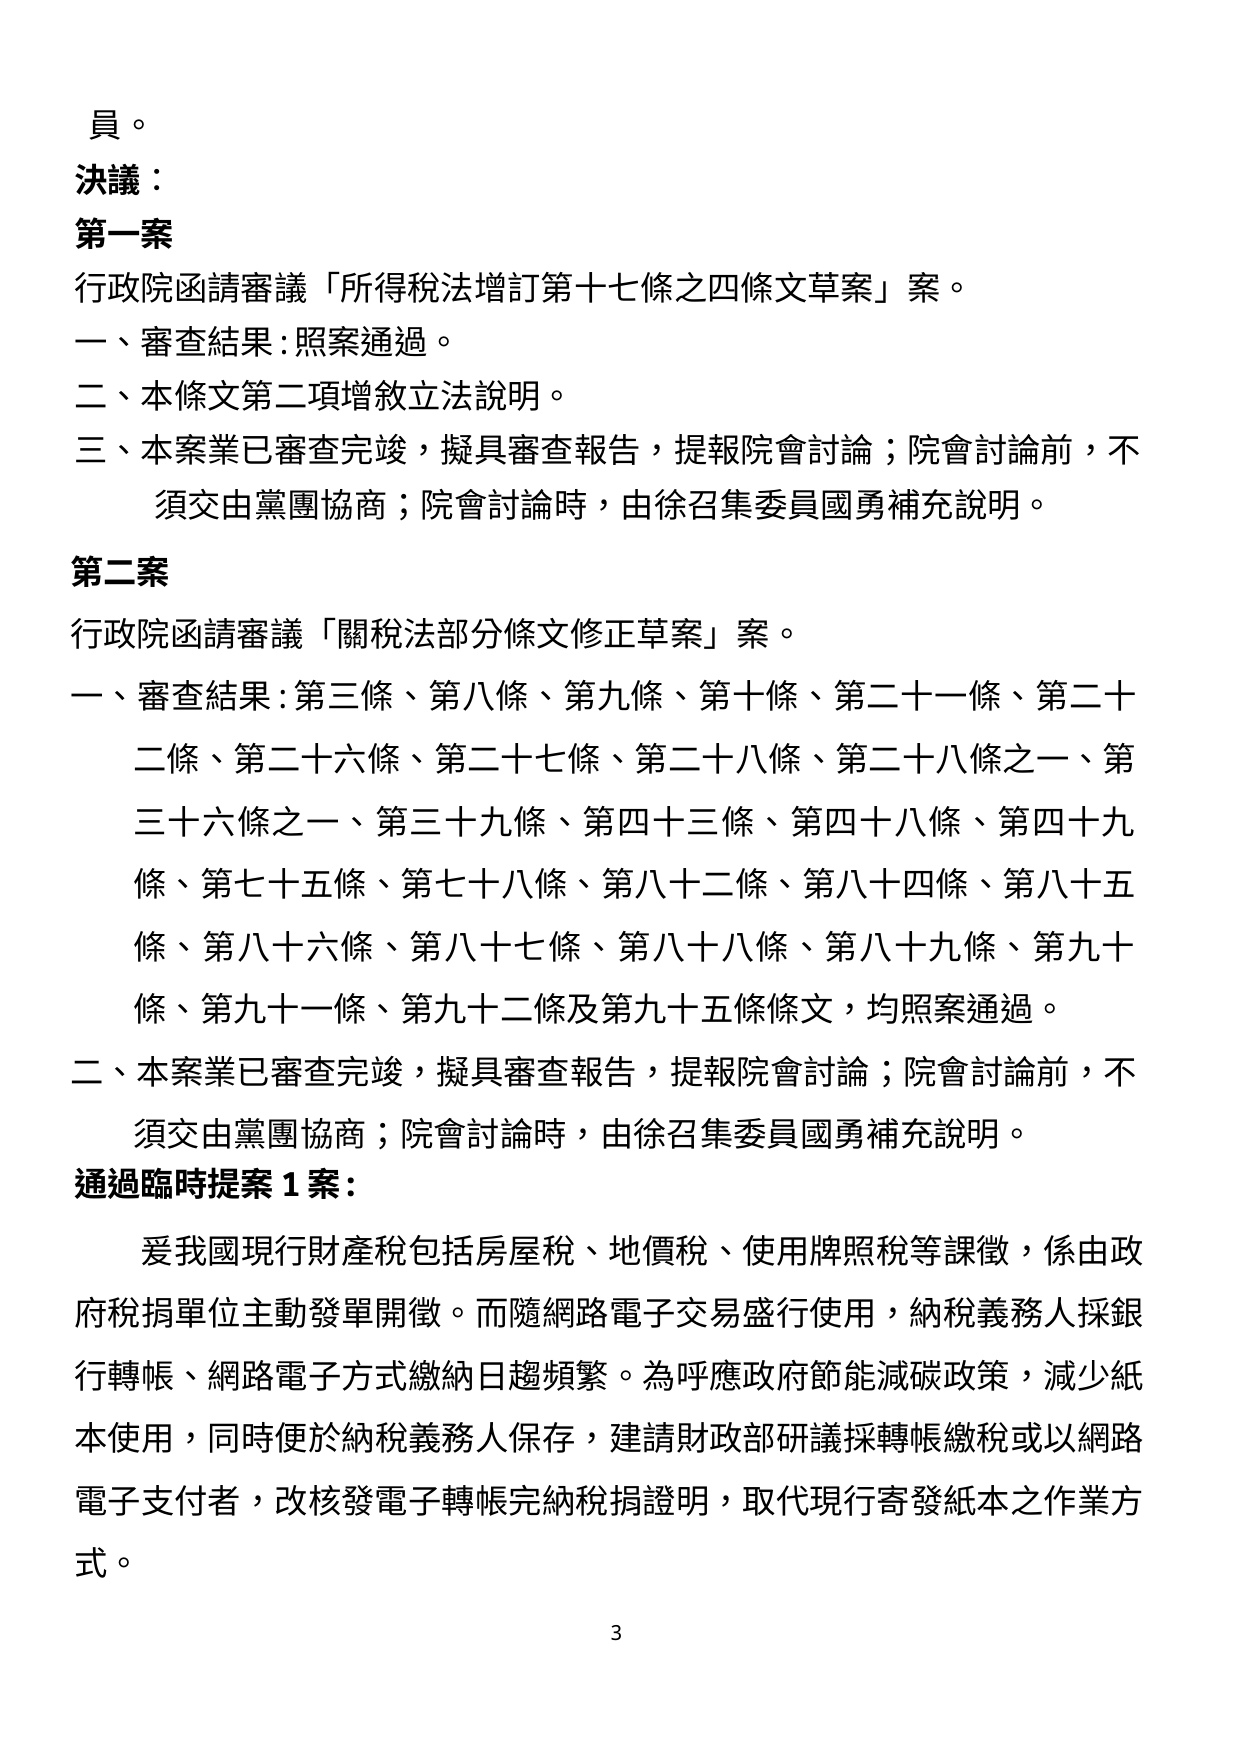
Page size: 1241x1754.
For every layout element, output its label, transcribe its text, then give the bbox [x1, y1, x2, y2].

text 二、本條文第二項增敘立法說明。 [74, 365, 1146, 419]
text 第二案 [70, 528, 1181, 590]
text 一、審查結果:照案通過。 [74, 311, 1146, 365]
list 委員質詢中要求提供之相關資料，亦請於期限內送交各相關委員。 [89, 94, 1146, 149]
text 第一案 [74, 203, 1146, 257]
text 決議： [74, 149, 1146, 203]
text 爰我國現行財產稅包括房屋稅、地價稅、使用牌照稅等課徵，係由政府稅捐單位主動發單開徵。而隨網路電子交易盛行使用，納稅義務人採銀行轉帳、網路電子方式繳納日趨頻繁。為呼應政府節能減碳政策，減少紙本使用，同時便於納稅義務人保存，建請財政部研議採轉帳繳稅或以網路電子支付者，改核發電子轉帳完納稅捐證明，取代現行寄發紙本之作業方式。 [74, 1207, 1144, 1582]
text 三、本案業已審查完竣，擬具審查報告，提報院會討論；院會討論前，不 [74, 419, 1146, 474]
text 須交由黨團協商；院會討論時，由徐召集委員國勇補充說明。 [74, 474, 1146, 528]
text 行政院函請審議「所得稅法增訂第十七條之四條文草案」案。 [74, 257, 1146, 311]
text 二、本案業已審查完竣，擬具審查報告，提報院會討論；院會討論前，不須交由黨團協商；院會討論時，由徐召集委員國勇補充說明。 [70, 1028, 1137, 1153]
text 通過臨時提案1案: [74, 1153, 1144, 1207]
text 一、審查結果:第三條、第八條、第九條、第十條、第二十一條、第二十二條、第二十六條、第二十七條、第二十八條、第二十八條之一、第三十六條之一、第三十九條、第四十三條、第四十八條、第四十九條、第七十五條、第七十八條、第八十二條、第八十四條、第八十五條、第八十六條、第八十七條、第八十八條、第八十九條、第九十條、第九十一條、第九十二條及第九十五條條文，均照案通過。 [70, 653, 1137, 1028]
text 行政院函請審議「關稅法部分條文修正草案」案。 [70, 590, 1181, 653]
